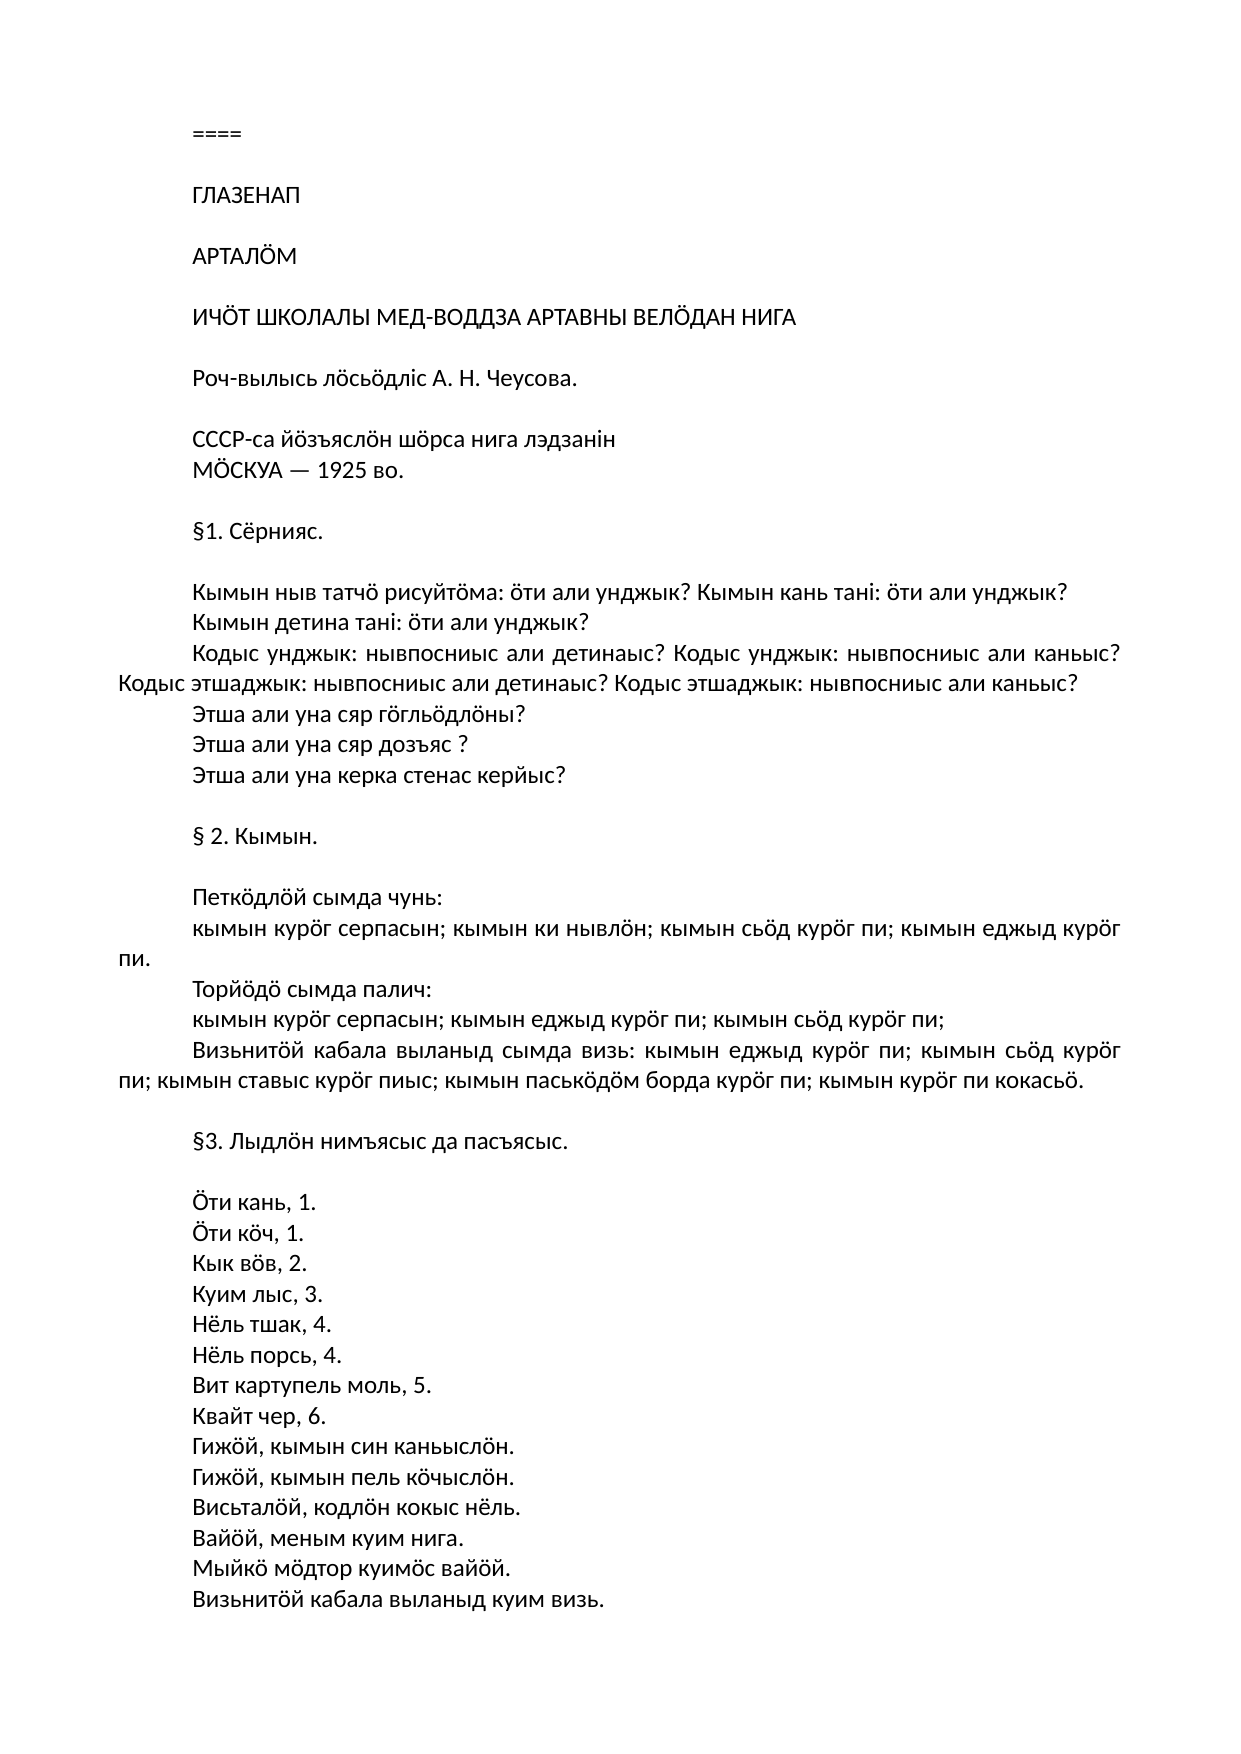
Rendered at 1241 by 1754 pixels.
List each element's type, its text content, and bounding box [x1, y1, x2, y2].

text Вайӧй, меным куим нига. [118, 1522, 1122, 1553]
text §1. Сёрнияс. [118, 515, 1122, 545]
text ИЧӦТ ШКОЛАЛЫ МЕД-ВОДДЗА АРТАВНЫ ВЕЛӦДАН НИГА [118, 301, 1122, 332]
text Кымын ныв татчӧ рисуйтӧма: ӧти али унджык? Кымын кань тані: ӧти али унджык? [118, 576, 1122, 606]
text Квайт чер, 6. [118, 1400, 1122, 1431]
text ГЛАЗЕНАП [118, 179, 1122, 210]
text АРТАЛӦМ [118, 240, 1122, 271]
text Куим лыс, 3. [118, 1278, 1122, 1308]
text Роч-вылысь лӧсьӧдліс А. Н. Чеусова. [118, 362, 1122, 393]
text Гижӧй, кымын пель кӧчыслӧн. [118, 1461, 1122, 1492]
text Ӧти кань, 1. [118, 1186, 1122, 1217]
text Петкӧдлӧй сымда чунь: [118, 881, 1122, 912]
text Этша али уна сяр дозъяс ? [118, 728, 1122, 759]
text Нёль порсь, 4. [118, 1339, 1122, 1369]
text Торйӧдӧ сымда палич: [118, 973, 1122, 1003]
text Висьталӧй, кодлӧн кокыс нёль. [118, 1492, 1122, 1522]
text Кодыс унджык: нывпосниыс али детинаыс? Кодыс унджык: нывпосниыс али каньыс? Кодыс этшаджык: нывпосниыс али детинаыс? Кодыс этшаджык: нывпосниыс али каньыс? [118, 637, 1122, 698]
text Этша али уна керка стенас керйыс? [118, 759, 1122, 789]
text Этша али уна сяр гӧгльӧдлӧны? [118, 698, 1122, 728]
text Кымын детина тані: ӧти али унджык? [118, 606, 1122, 637]
text кымын курӧг серпасын; кымын ки нывлӧн; кымын сьӧд курӧг пи; кымын еджыд курӧг пи. [118, 912, 1122, 973]
text Визьнитӧй кабала выланыд сымда визь: кымын еджыд курӧг пи; кымын сьӧд курӧг пи; кымын ставыс курӧг пиыс; кымын паськӧдӧм борда курӧг пи; кымын курӧг пи кокасьӧ. [118, 1034, 1122, 1095]
text Ӧти кӧч, 1. [118, 1217, 1122, 1247]
text Вит картупель моль, 5. [118, 1369, 1122, 1400]
text §3. Лыдлӧн нимъясыс да пасъясыс. [118, 1125, 1122, 1156]
text § 2. Кымын. [118, 820, 1122, 851]
text кымын курӧг серпасын; кымын еджыд курӧг пи; кымын сьӧд курӧг пи; [118, 1003, 1122, 1034]
text Нёль тшак, 4. [118, 1308, 1122, 1339]
text Кык вӧв, 2. [118, 1247, 1122, 1278]
text Визьнитӧй кабала выланыд куим визь. [118, 1583, 1122, 1614]
text СССР-са йӧзъяслӧн шӧрса нига лэдзанін [118, 423, 1122, 454]
text ==== [118, 118, 1122, 149]
text Мыйкӧ мӧдтор куимӧс вайӧй. [118, 1553, 1122, 1583]
text Гижӧй, кымын син каньыслӧн. [118, 1431, 1122, 1461]
text МӦСКУА — 1925 во. [118, 454, 1122, 484]
